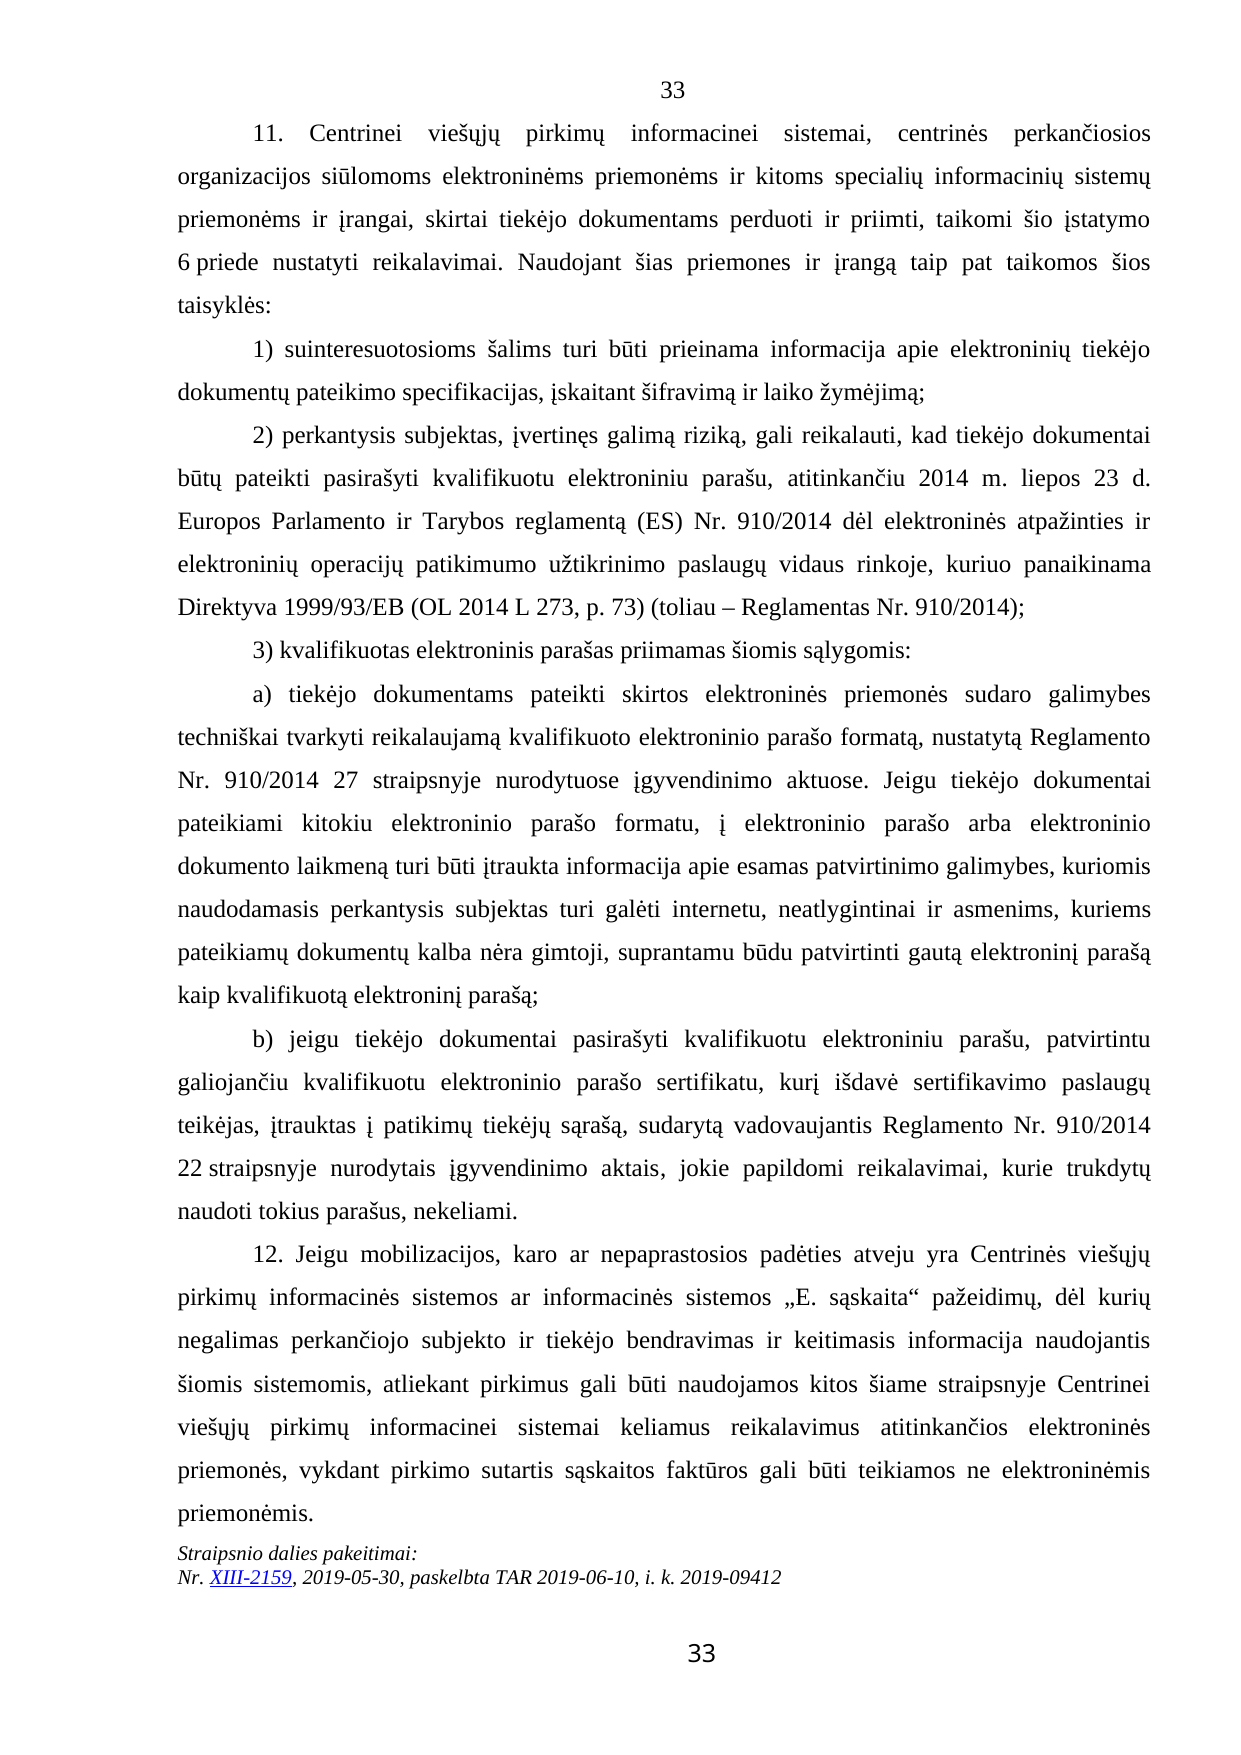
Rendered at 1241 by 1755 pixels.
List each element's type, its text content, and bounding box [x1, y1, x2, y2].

text 2) perkantysis subjektas, įvertinęs galimą riziką, gali reikalauti, kad tiekėjo dokumentai būtų pateikti pasirašyti kvalifikuotu elektroniniu parašu, atitinkančiu 2014 m. liepos 23 d. Europos Parlamento ir Tarybos reglamentą (ES) Nr. 910/2014 dėl elektroninės atpažinties ir elektroninių operacijų patikimumo užtikrinimo paslaugų vidaus rinkoje, kuriuo panaikinama Direktyva 1999/93/EB (OL 2014 L 273, p. 73) (toliau – Reglamentas Nr. 910/2014); [177, 420, 1152, 621]
text 11. Centrinei viešųjų pirkimų informacinei sistemai, centrinės perkančiosios organizacijos siūlomoms elektroninėms priemonėms ir kitoms specialių informacinių sistemų priemonėms ir įrangai, skirtai tiekėjo dokumentams perduoti ir priimti, taikomi šio įstatymo 6 priede nustatyti reikalavimai. Naudojant šias priemones ir įrangą taip pat taikomos šios taisyklės: [177, 118, 1152, 319]
text 12. Jeigu mobilizacijos, karo ar nepaprastosios padėties atveju yra Centrinės viešųjų pirkimų informacinės sistemos ar informacinės sistemos „E. sąskaita“ pažeidimų, dėl kurių negalimas perkančiojo subjekto ir tiekėjo bendravimas ir keitimasis informacija naudojantis šiomis sistemomis, atliekant pirkimus gali būti naudojamos kitos šiame straipsnyje Centrinei viešųjų pirkimų informacinei sistemai keliamus reikalavimus atitinkančios elektroninės priemonės, vykdant pirkimo sutartis sąskaitos faktūros gali būti teikiamos ne elektroninėmis priemonėmis. [177, 1239, 1152, 1527]
text b) jeigu tiekėjo dokumentai pasirašyti kvalifikuotu elektroniniu parašu, patvirtintu galiojančiu kvalifikuotu elektroninio parašo sertifikatu, kurį išdavė sertifikavimo paslaugų teikėjas, įtrauktas į patikimų tiekėjų sąrašą, sudarytą vadovaujantis Reglamento Nr. 910/2014 22 straipsnyje nurodytais įgyvendinimo aktais, jokie papildomi reikalavimai, kurie trukdytų naudoti tokius parašus, nekeliami. [177, 1024, 1152, 1225]
text 1) suinteresuotosioms šalims turi būti prieinama informacija apie elektroninių tiekėjo dokumentų pateikimo specifikacijas, įskaitant šifravimą ir laiko žymėjimą; [177, 334, 1152, 406]
text Straipsnio dalies pakeitimai: [177, 1541, 1152, 1565]
text Nr. XIII-2159, 2019-05-30, paskelbta TAR 2019-06-10, i. k. 2019-09412 [177, 1565, 1152, 1589]
text 3) kvalifikuotas elektroninis parašas priimamas šiomis sąlygomis: [177, 636, 1152, 664]
text a) tiekėjo dokumentams pateikti skirtos elektroninės priemonės sudaro galimybes techniškai tvarkyti reikalaujamą kvalifikuoto elektroninio parašo formatą, nustatytą Reglamento Nr. 910/2014 27 straipsnyje nurodytuose įgyvendinimo aktuose. Jeigu tiekėjo dokumentai pateikiami kitokiu elektroninio parašo formatu, į elektroninio parašo arba elektroninio dokumento laikmeną turi būti įtraukta informacija apie esamas patvirtinimo galimybes, kuriomis naudodamasis perkantysis subjektas turi galėti internetu, neatlygintinai ir asmenims, kuriems pateikiamų dokumentų kalba nėra gimtoji, suprantamu būdu patvirtinti gautą elektroninį parašą kaip kvalifikuotą elektroninį parašą; [177, 679, 1152, 1009]
